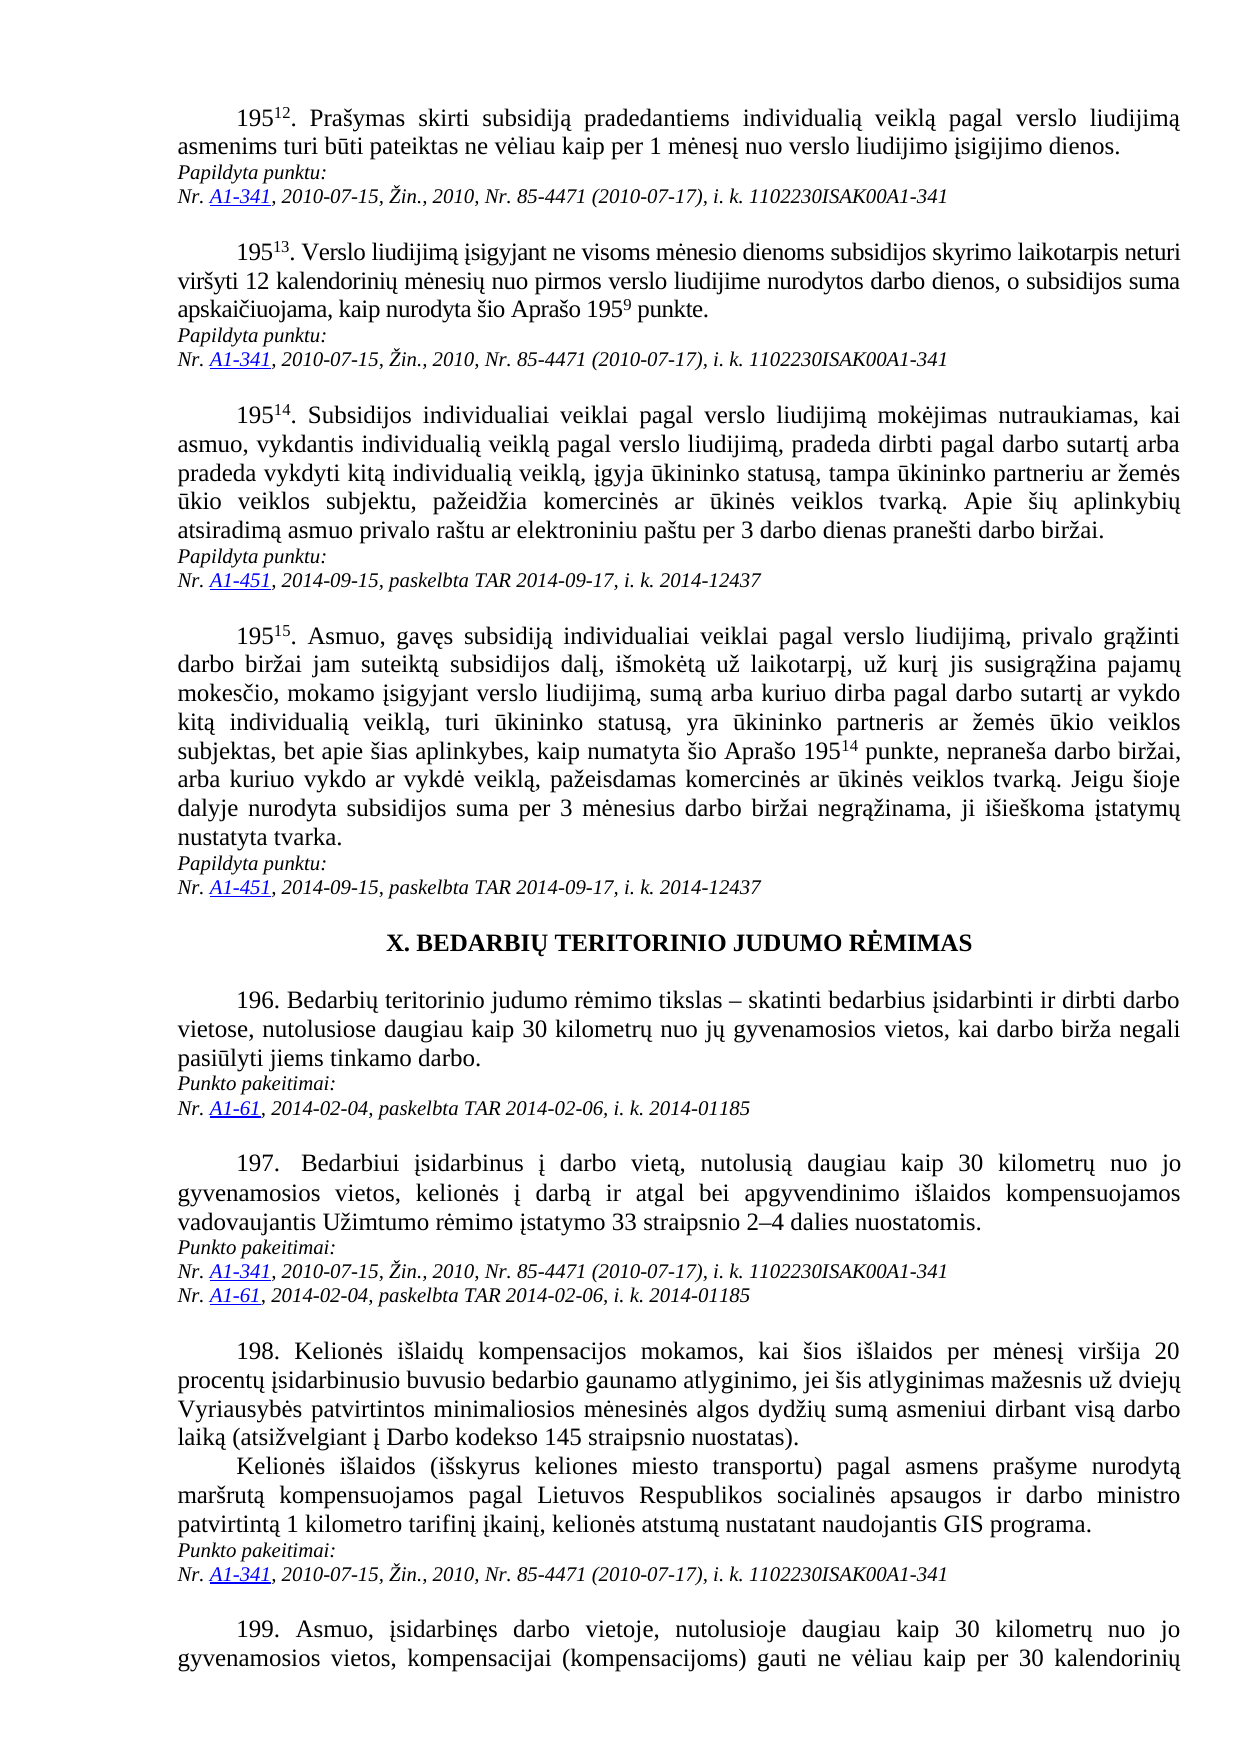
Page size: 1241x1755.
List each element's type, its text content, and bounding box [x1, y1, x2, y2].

text 19513. Verslo liudijimą įsigyjant ne visoms mėnesio dienoms subsidijos skyrimo laikotarpis neturi viršyti 12 kalendorinių mėnesių nuo pirmos verslo liudijime nurodytos darbo dienos, o subsidijos suma apskaičiuojama, kaip nurodyta šio Aprašo 1959 punkte. [177, 237, 1181, 323]
text Nr. A1-61, 2014-02-04, paskelbta TAR 2014-02-06, i. k. 2014-01185 [177, 1095, 1181, 1119]
text Punkto pakeitimai: [177, 1235, 1181, 1259]
text Nr. A1-61, 2014-02-04, paskelbta TAR 2014-02-06, i. k. 2014-01185 [177, 1283, 1181, 1307]
text Punkto pakeitimai: [177, 1537, 1181, 1562]
text Papildyta punktu: [177, 323, 1181, 347]
text Papildyta punktu: [177, 544, 1181, 568]
text X. BEDARBIŲ TERITORINIO JudUMO RĖMIMas [177, 928, 1181, 956]
text Nr. A1-451, 2014-09-15, paskelbta TAR 2014-09-17, i. k. 2014-12437 [177, 568, 1181, 592]
text Nr. A1-341, 2010-07-15, Žin., 2010, Nr. 85-4471 (2010-07-17), i. k. 1102230ISAK00A1-341 [177, 1562, 1181, 1586]
text Papildyta punktu: [177, 160, 1181, 184]
text 197. Bedarbiui įsidarbinus į darbo vietą, nutolusią daugiau kaip 30 kilometrų nuo jo gyvenamosios vietos, kelionės į darbą ir atgal bei apgyvendinimo išlaidos kompensuojamos vadovaujantis Užimtumo rėmimo įstatymo 33 straipsnio 2–4 dalies nuostatomis. [177, 1148, 1181, 1235]
text 196. Bedarbių teritorinio judumo rėmimo tikslas – skatinti bedarbius įsidarbinti ir dirbti darbo vietose, nutolusiose daugiau kaip 30 kilometrų nuo jų gyvenamosios vietos, kai darbo birža negali pasiūlyti jiems tinkamo darbo. [177, 985, 1181, 1071]
text Papildyta punktu: [177, 851, 1181, 875]
text Punkto pakeitimai: [177, 1071, 1181, 1095]
text Nr. A1-341, 2010-07-15, Žin., 2010, Nr. 85-4471 (2010-07-17), i. k. 1102230ISAK00A1-341 [177, 347, 1181, 371]
text 19512. Prašymas skirti subsidiją pradedantiems individualią veiklą pagal verslo liudijimą asmenims turi būti pateiktas ne vėliau kaip per 1 mėnesį nuo verslo liudijimo įsigijimo dienos. [177, 103, 1181, 160]
text Nr. A1-341, 2010-07-15, Žin., 2010, Nr. 85-4471 (2010-07-17), i. k. 1102230ISAK00A1-341 [177, 1259, 1181, 1283]
text Nr. A1-451, 2014-09-15, paskelbta TAR 2014-09-17, i. k. 2014-12437 [177, 875, 1181, 899]
text 198. Kelionės išlaidų kompensacijos mokamos, kai šios išlaidos per mėnesį viršija 20 procentų įsidarbinusio buvusio bedarbio gaunamo atlyginimo, jei šis atlyginimas mažesnis už dviejų Vyriausybės patvirtintos minimaliosios mėnesinės algos dydžių sumą asmeniui dirbant visą darbo laiką (atsižvelgiant į Darbo kodekso 145 straipsnio nuostatas). [177, 1336, 1181, 1451]
text Kelionės išlaidos (išskyrus keliones miesto transportu) pagal asmens prašyme nurodytą maršrutą kompensuojamos pagal Lietuvos Respublikos socialinės apsaugos ir darbo ministro patvirtintą 1 kilometro tarifinį įkainį, kelionės atstumą nustatant naudojantis GIS programa. [177, 1451, 1181, 1537]
text Nr. A1-341, 2010-07-15, Žin., 2010, Nr. 85-4471 (2010-07-17), i. k. 1102230ISAK00A1-341 [177, 184, 1181, 208]
text 199. Asmuo, įsidarbinęs darbo vietoje, nutolusioje daugiau kaip 30 kilometrų nuo jo gyvenamosios vietos, kompensacijai (kompensacijoms) gauti ne vėliau kaip per 30 kalendorinių [177, 1614, 1181, 1672]
text 19514. Subsidijos individualiai veiklai pagal verslo liudijimą mokėjimas nutraukiamas, kai asmuo, vykdantis individualią veiklą pagal verslo liudijimą, pradeda dirbti pagal darbo sutartį arba pradeda vykdyti kitą individualią veiklą, įgyja ūkininko statusą, tampa ūkininko partneriu ar žemės ūkio veiklos subjektu, pažeidžia komercinės ar ūkinės veiklos tvarką. Apie šių aplinkybių atsiradimą asmuo privalo raštu ar elektroniniu paštu per 3 darbo dienas pranešti darbo biržai. [177, 400, 1181, 544]
text 19515. Asmuo, gavęs subsidiją individualiai veiklai pagal verslo liudijimą, privalo grąžinti darbo biržai jam suteiktą subsidijos dalį, išmokėtą už laikotarpį, už kurį jis susigrąžina pajamų mokesčio, mokamo įsigyjant verslo liudijimą, sumą arba kuriuo dirba pagal darbo sutartį ar vykdo kitą individualią veiklą, turi ūkininko statusą, yra ūkininko partneris ar žemės ūkio veiklos subjektas, bet apie šias aplinkybes, kaip numatyta šio Aprašo 19514 punkte, nepraneša darbo biržai, arba kuriuo vykdo ar vykdė veiklą, pažeisdamas komercinės ar ūkinės veiklos tvarką. Jeigu šioje dalyje nurodyta subsidijos suma per 3 mėnesius darbo biržai negrąžinama, ji išieškoma įstatymų nustatyta tvarka. [177, 621, 1181, 851]
